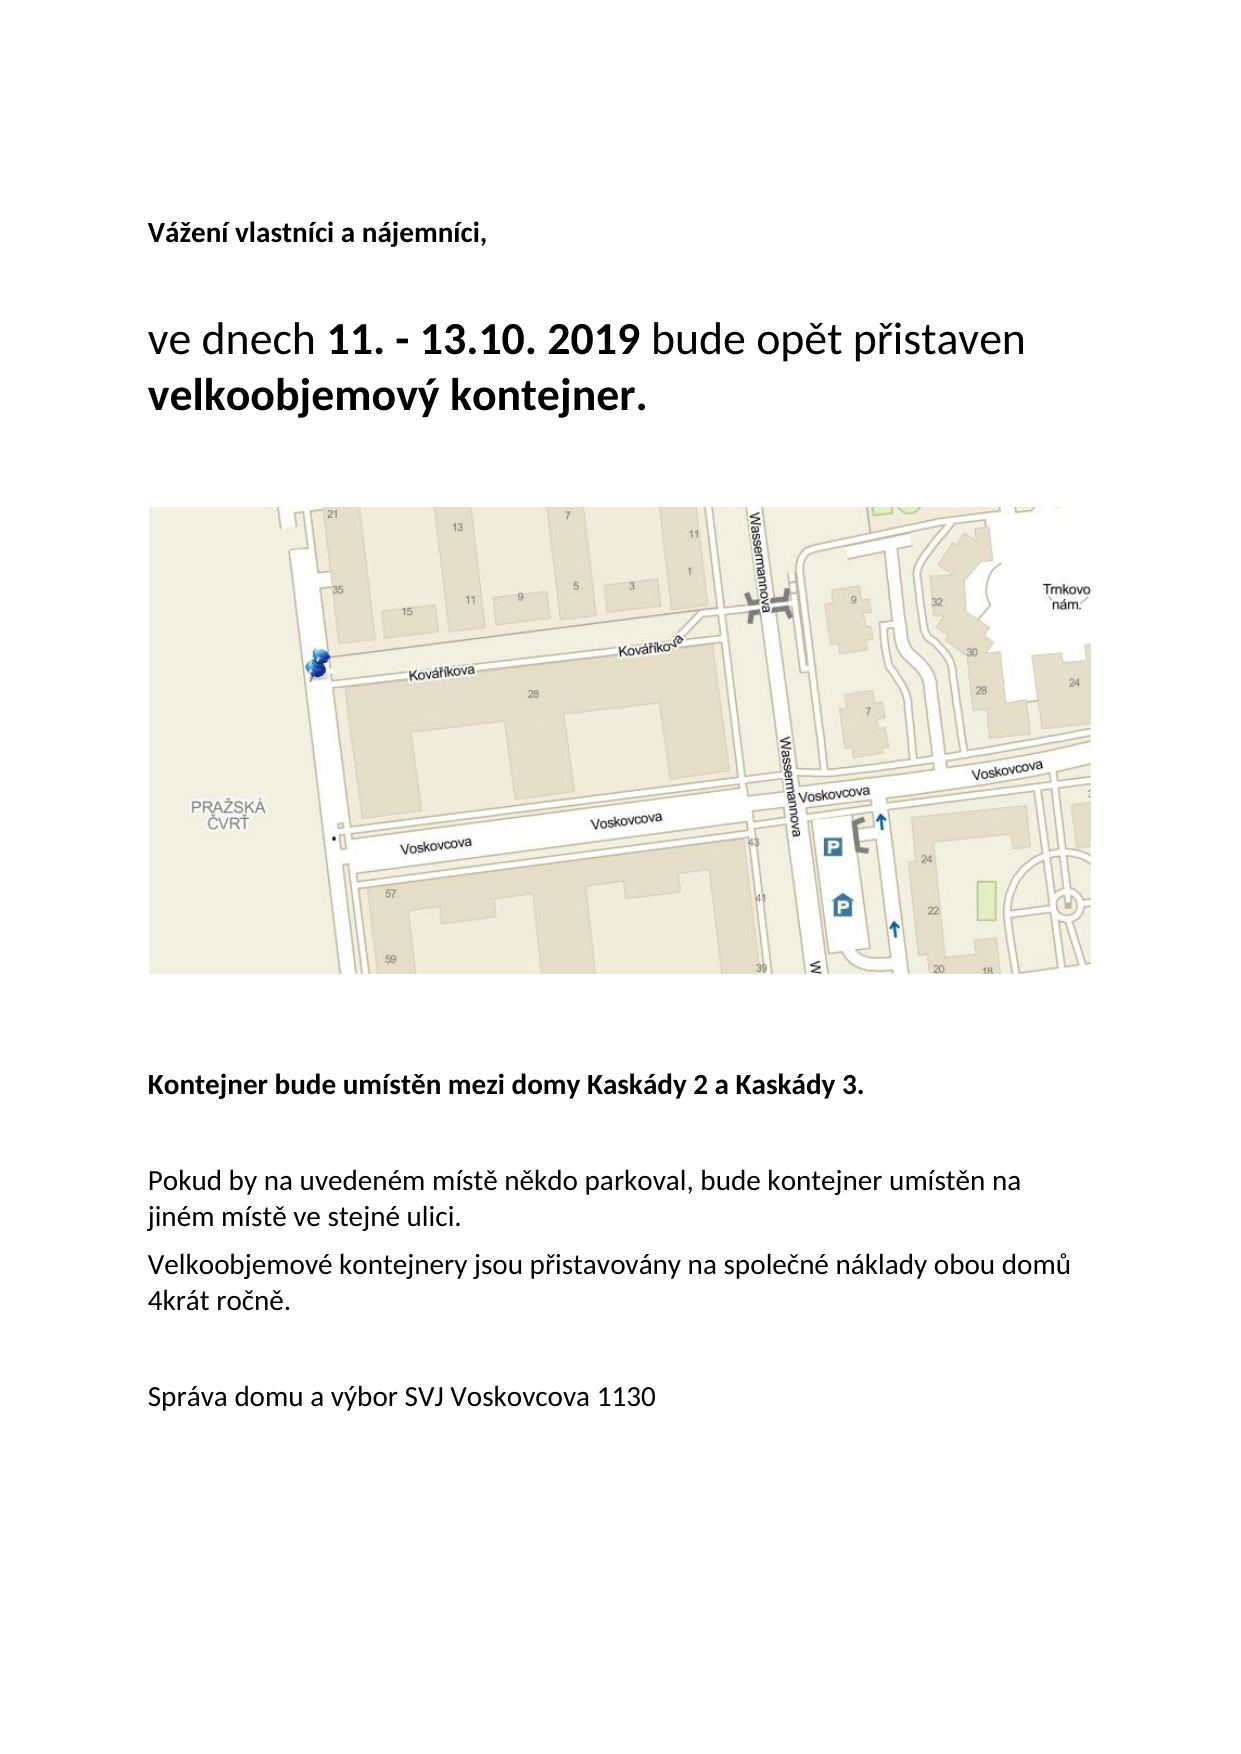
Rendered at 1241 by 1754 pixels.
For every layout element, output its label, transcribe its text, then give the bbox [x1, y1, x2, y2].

text Kontejner bude umístěn mezi domy Kaskády 2 a Kaskády 3. [148, 1066, 1093, 1102]
text Pokud by na uvedeném místě někdo parkoval, bude kontejner umístěn na jiném místě ve stejné ulici. [148, 1162, 1093, 1234]
text ve dnech 11. - 13.10. 2019 bude opět přistaven velkoobjemový kontejner. [148, 310, 1093, 422]
text Správa domu a výbor SVJ Voskovcova 1130 [148, 1378, 1093, 1414]
text Vážení vlastníci a nájemníci, [148, 214, 1093, 249]
picture [149, 507, 1092, 974]
text Velkoobjemové kontejnery jsou přistavovány na společné náklady obou domů 4krát ročně. [148, 1246, 1093, 1317]
